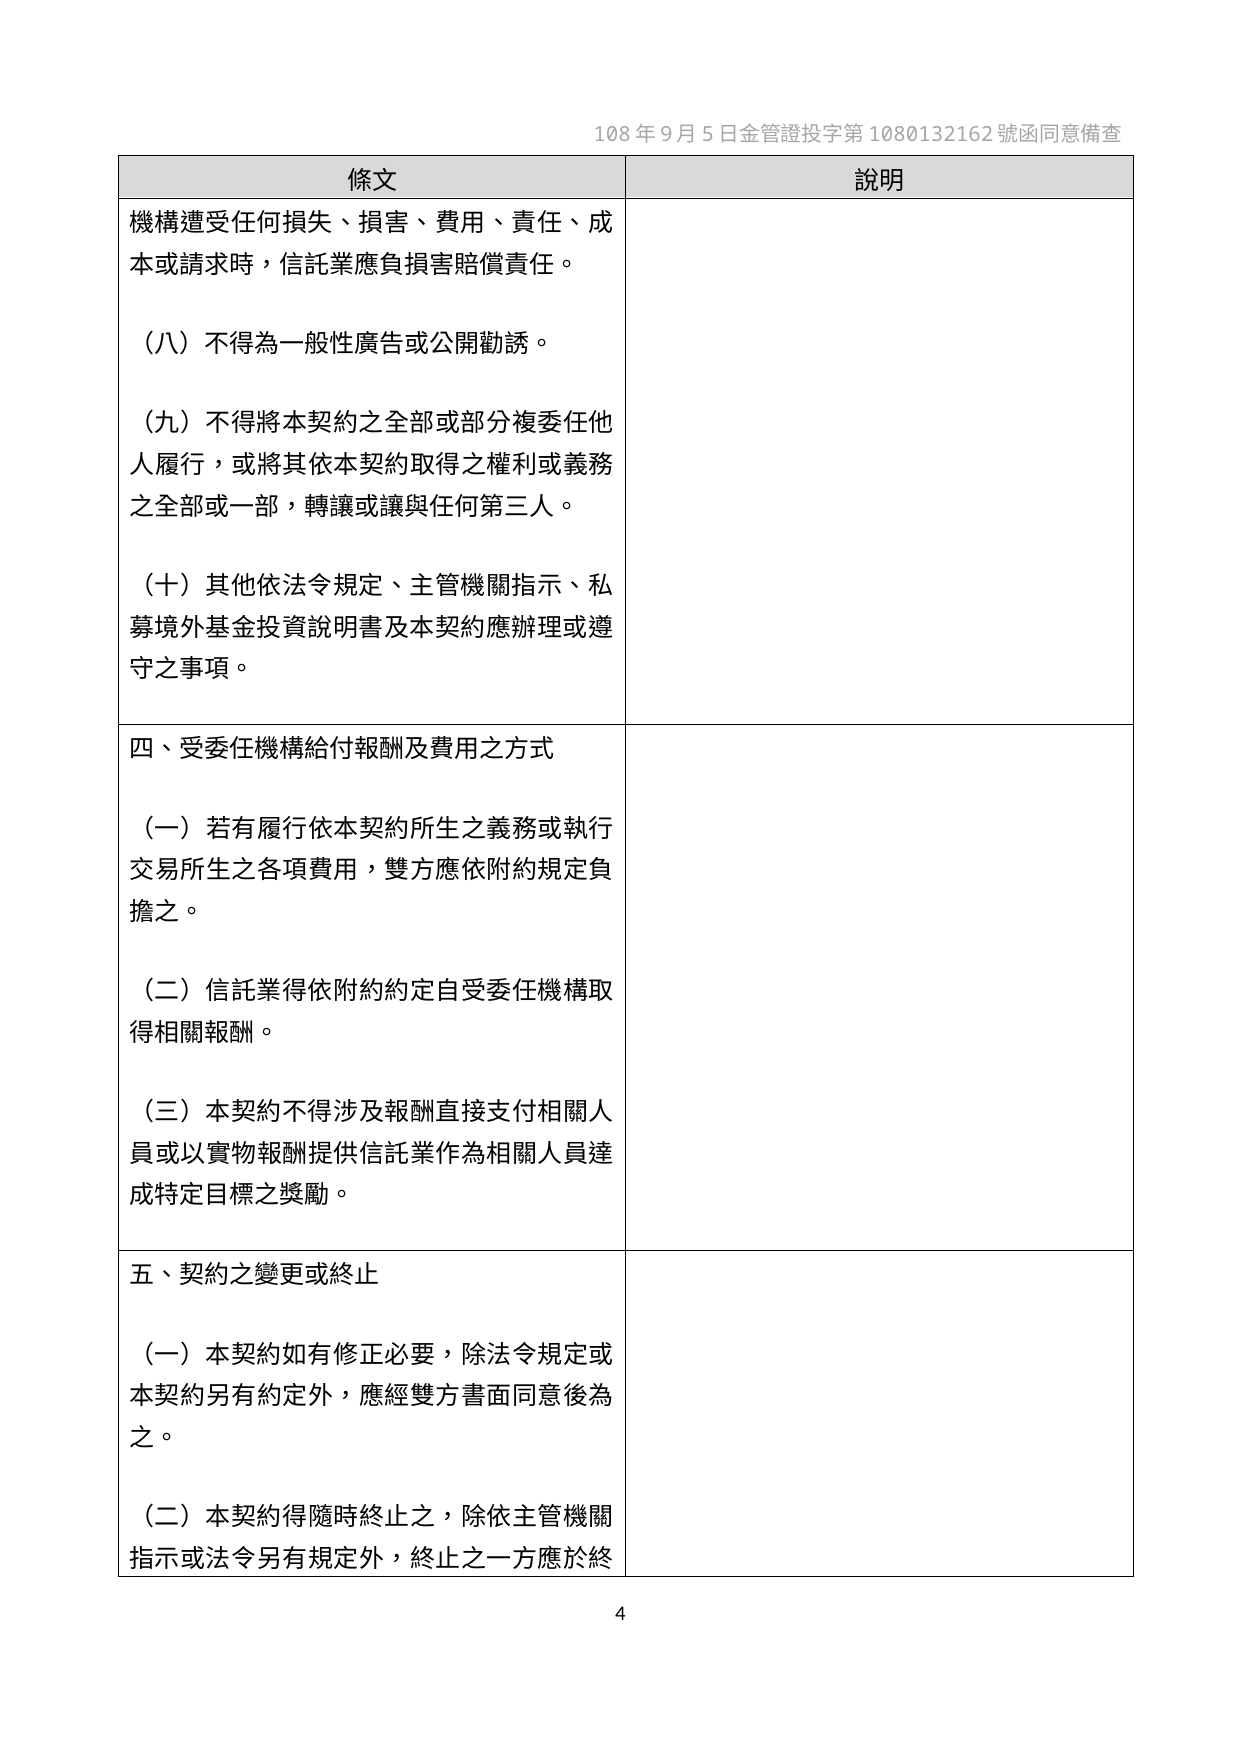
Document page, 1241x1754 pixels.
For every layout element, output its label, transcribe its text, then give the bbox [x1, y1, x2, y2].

table_cell [626, 725, 1133, 1249]
table_cell [626, 1251, 1133, 1576]
table_header 說明 [626, 156, 1133, 197]
table_cell [626, 199, 1133, 723]
table_cell 四、受委任機構給付報酬及費用之方式 （一）若有履行依本契約所生之義務或執行交易所生之各項費用，雙方應依附約規定負擔之。 （二）信託業得依附約約定自受委任機構取得相關報酬。 （三）本契約不得涉及報酬直接支付相關人員或以實物報酬提供信託業作為相關人員達成特定目標之獎勵。 [119, 725, 625, 1249]
table_cell 機構遭受任何損失、損害、費用、責任、成本或請求時，信託業應負損害賠償責任。 （八）不得為一般性廣告或公開勸誘。 （九）不得將本契約之全部或部分複委任他人履行，或將其依本契約取得之權利或義務之全部或一部，轉讓或讓與任何第三人。 （十）其他依法令規定、主管機關指示、私募境外基金投資說明書及本契約應辦理或遵守之事項。 [119, 199, 625, 723]
table_cell 五、契約之變更或終止 （一）本契約如有修正必要，除法令規定或本契約另有約定外，應經雙方書面同意後為之。 （二）本契約得隨時終止之，除依主管機關指示或法令另有規定外，終止之一方應於終 [119, 1251, 625, 1576]
table_header 條文 [119, 156, 625, 197]
